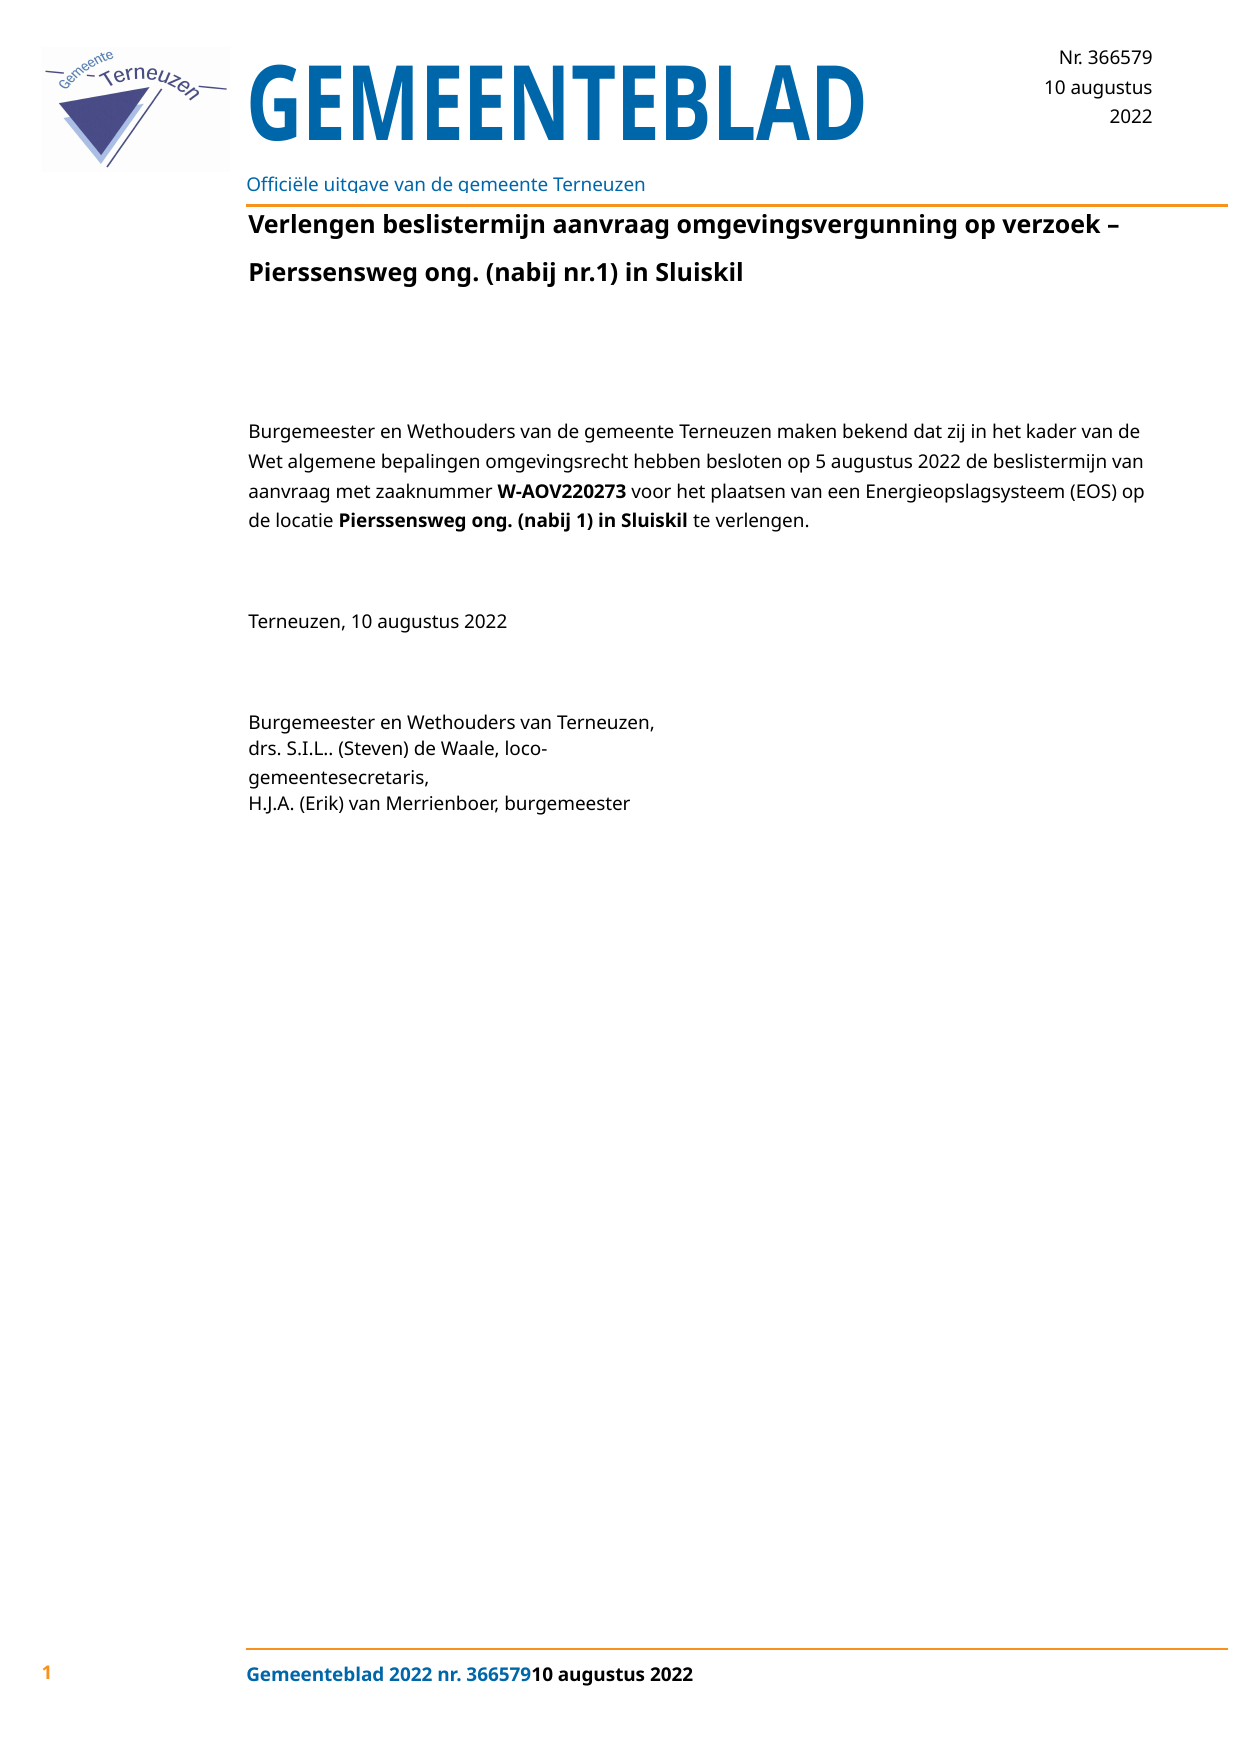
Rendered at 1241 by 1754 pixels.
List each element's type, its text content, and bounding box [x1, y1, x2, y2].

table_header Burgemeester en Wethouders van Terneuzen, [248, 709, 1152, 735]
table_cell [700, 735, 1152, 790]
table_cell H.J.A. (Erik) van Merrienboer, burgemeester [248, 790, 1152, 816]
table_cell [248, 816, 700, 842]
picture [41, 47, 231, 172]
table_cell drs. S.I.L.. (Steven) de Waale, loco-gemeentesecretaris, [248, 735, 700, 790]
text Verlengen beslistermijn aanvraag omgevingsvergunning op verzoek – Pierssensweg ong. (nabij nr.1) in Sluiskil [248, 207, 1152, 288]
text Burgemeester en Wethouders van de gemeente Terneuzen maken bekend dat zij in het kader van de Wet algemene bepalingen omgevingsrecht hebben besloten op 5 augustus 2022 de beslistermijn van aanvraag met zaaknummer W-AOV220273 voor het plaatsen van een Energieopslagsysteem (EOS) op de locatie Pierssensweg ong. (nabij 1) in Sluiskil te verlengen. [248, 419, 1152, 533]
text Terneuzen, 10 augustus 2022 [248, 608, 1152, 634]
table_cell [700, 816, 1152, 842]
